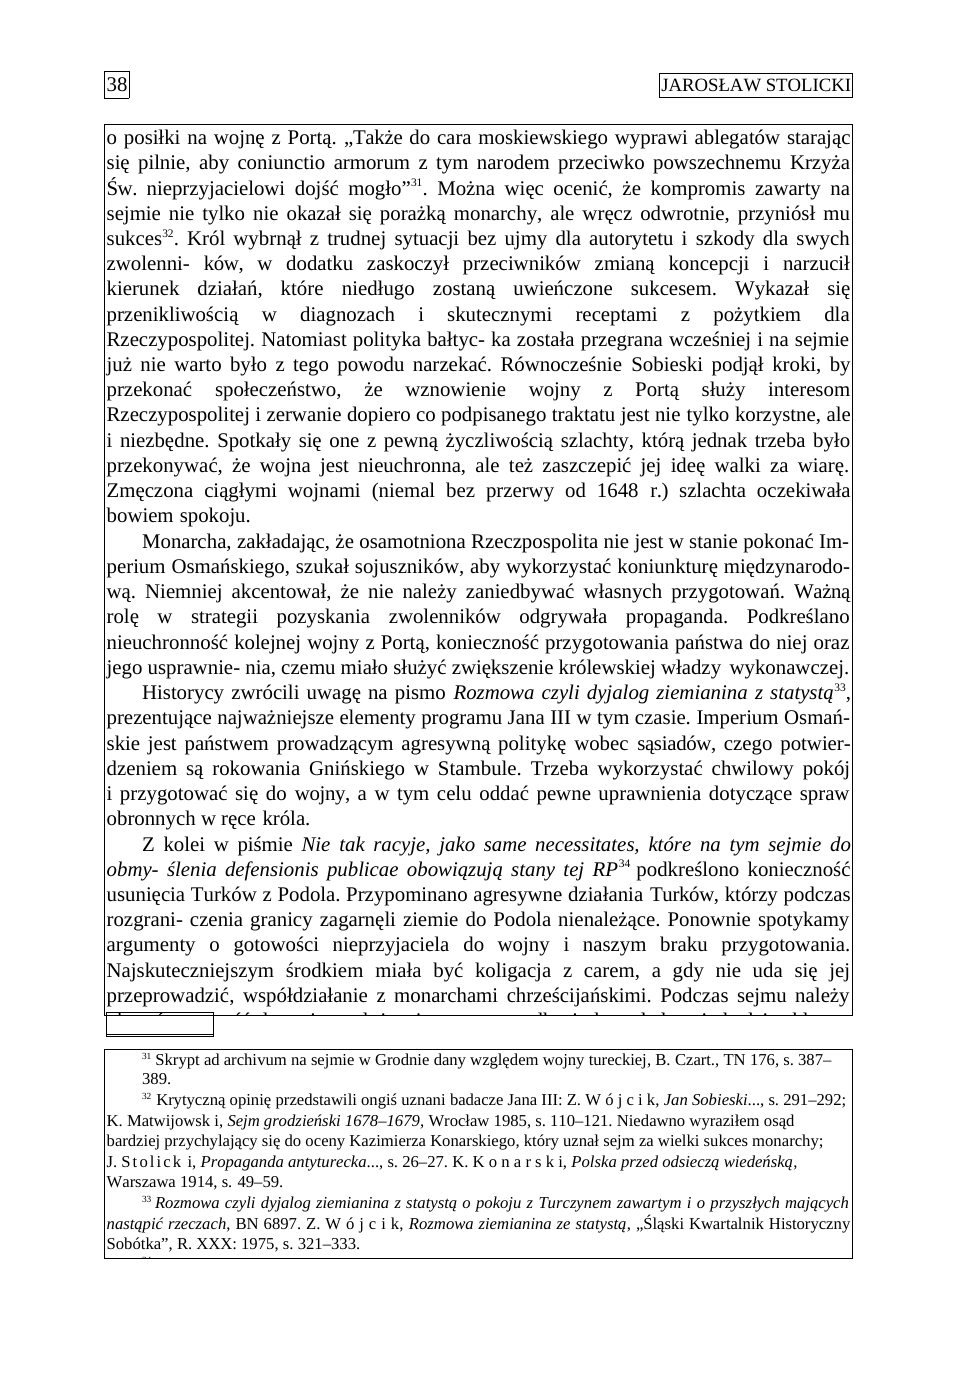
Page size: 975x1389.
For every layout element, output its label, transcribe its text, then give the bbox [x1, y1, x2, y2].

text J. Stolick i, Propaganda antyturecka..., s. 26–27. K. K o n a r s k i, Polska przed odsieczą wiedeńską, Warszawa 1914, s. 49–59. [106, 1152, 852, 1191]
text Monarcha, zakładając, że osamotniona Rzeczpospolita nie jest w stanie pokonać Im- perium Osmańskiego, szukał sojuszników, aby wykorzystać koniunkturę międzynarodo- wą. Niemniej akcentował, że nie należy zaniedbywać własnych przygotowań. Ważną rolę w strategii pozyskania zwolenników odgrywała propaganda. Podkreślano nieuchronność kolejnej wojny z Portą, konieczność przygotowania państwa do niej oraz jego usprawnie- nia, czemu miało służyć zwiększenie królewskiej władzy wykonawczej. [106, 529, 851, 679]
text JAROSŁAW STOLICKI [661, 74, 852, 95]
text 32 Krytyczną opinię przedstawili ongiś uznani badacze Jana III: Z. W ó j c i k, Jan Sobieski..., s. 291–292; [142, 1090, 852, 1109]
text K. Matwijowsk i, Sejm grodzieński 1678–1679, Wrocław 1985, s. 110–121. Niedawno wyraziłem osąd bardziej przychylający się do oceny Kazimierza Konarskiego, który uznał sejm za wielki sukces monarchy; [106, 1110, 848, 1150]
text Historycy zwrócili uwagę na pismo Rozmowa czyli dyjalog ziemianina z statystą33, prezentujące najważniejsze elementy programu Jana III w tym czasie. Imperium Osmań- skie jest państwem prowadzącym agresywną politykę wobec sąsiadów, czego potwier- dzeniem są rokowania Gnińskiego w Stambule. Trzeba wykorzystać chwilowy pokój i przygotować się do wojny, a w tym celu oddać pewne uprawnienia dotyczące spraw obronnych w ręce króla. [106, 680, 851, 830]
text o posiłki na wojnę z Portą. „Także do cara moskiewskiego wyprawi ablegatów starając się pilnie, aby coniunctio armorum z tym narodem przeciwko powszechnemu Krzyża Św. nieprzyjacielowi dojść mogło”31. Można więc ocenić, że kompromis zawarty na sejmie nie tylko nie okazał się porażką monarchy, ale wręcz odwrotnie, przyniósł mu sukces32. Król wybrnął z trudnej sytuacji bez ujmy dla autorytetu i szkody dla swych zwolenni- ków, w dodatku zaskoczył przeciwników zmianą koncepcji i narzucił kierunek działań, które niedługo zostaną uwieńczone sukcesem. Wykazał się przenikliwością w diagnozach i skutecznymi receptami z pożytkiem dla Rzeczypospolitej. Natomiast polityka bałtyc- ka została przegrana wcześniej i na sejmie już nie warto było z tego powodu narzekać. Równocześnie Sobieski podjął kroki, by przekonać społeczeństwo, że wznowienie wojny z Portą służy interesom Rzeczypospolitej i zerwanie dopiero co podpisanego traktatu jest nie tylko korzystne, ale i niezbędne. Spotkały się one z pewną życzliwością szlachty, którą jednak trzeba było przekonywać, że wojna jest nieuchronna, ale też zaszczepić jej ideę walki za wiarę. Zmęczona ciągłymi wojnami (niemal bez przerwy od 1648 r.) szlachta oczekiwała bowiem spokoju. [106, 125, 851, 527]
text 38 [106, 72, 129, 96]
text 31 Skrypt ad archivum na sejmie w Grodnie dany względem wojny tureckiej, B. Czart., TN 176, s. 387–389. [142, 1050, 852, 1088]
text Z kolei w piśmie Nie tak racyje, jako same necessitates, które na tym sejmie do obmy- ślenia defensionis publicae obowiązują stany tej RP34 podkreślono konieczność usunięcia Turków z Podola. Przypominano agresywne działania Turków, którzy podczas rozgrani- czenia granicy zagarnęli ziemie do Podola nienależące. Ponownie spotykamy argumenty o gotowości nieprzyjaciela do wojny i naszym braku przygotowania. Najskuteczniejszym środkiem miała być koligacja z carem, a gdy nie uda się jej przeprowadzić, współdziałanie z monarchami chrześcijańskimi. Podczas sejmu należy ukazać gotowość do wojny, gdyż w innym przypadku żaden władca nie będzie skłonny rokować z nami. Polacy muszą dać [106, 831, 851, 1015]
text 33 Rozmowa czyli dyjalog ziemianina z statystą o pokoju z Turczynem zawartym i o przyszłych mających nastąpić rzeczach, BN 6897. Z. W ó j c i k, Rozmowa ziemianina ze statystą, „Śląski Kwartalnik Historyczny Sobótka”, R. XXX: 1975, s. 321–333. [106, 1193, 850, 1253]
